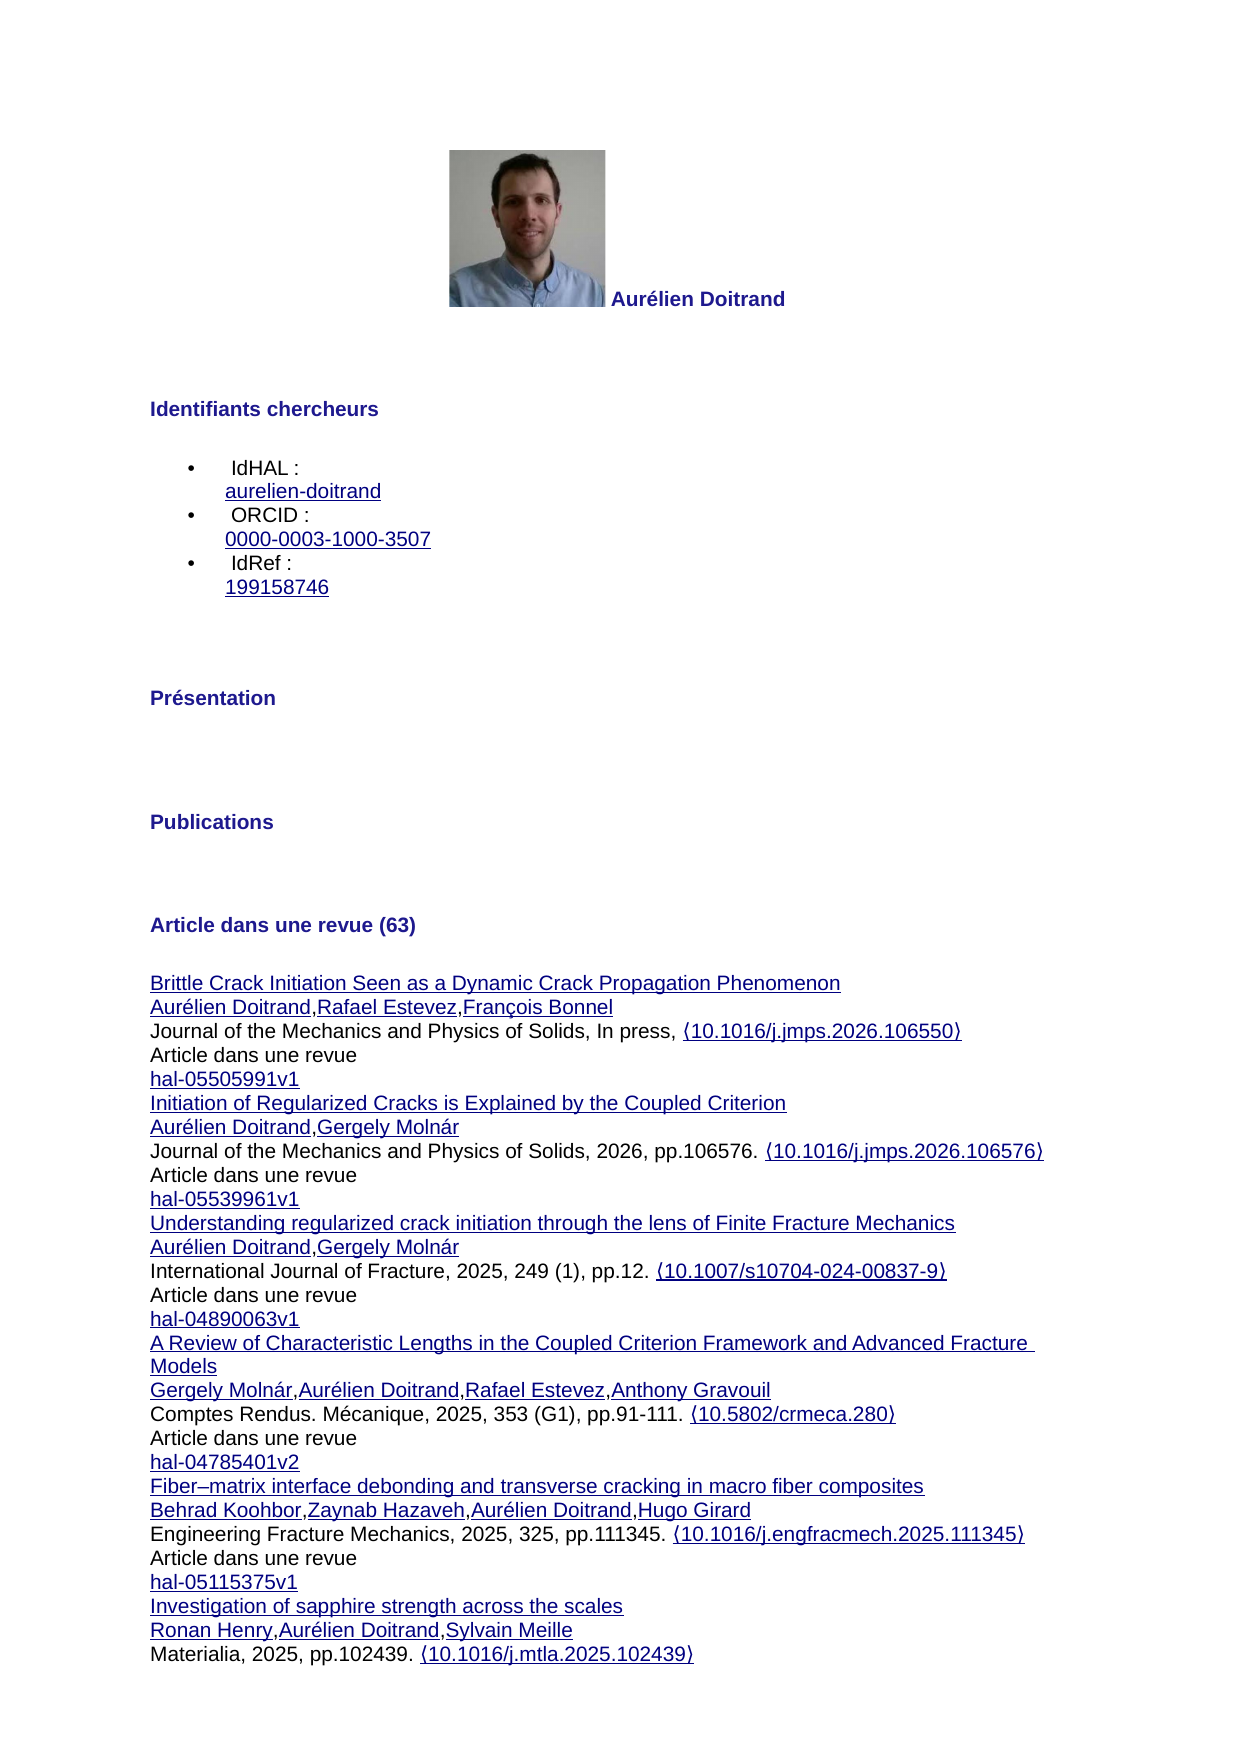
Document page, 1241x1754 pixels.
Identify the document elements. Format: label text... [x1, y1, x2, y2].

table_cell Initiation of Regularized Cracks is Explained by the Coupled Criterion Aurélien Doitrand,Gergely Molnár Journal of the Mechanics and Physics of Solids, 2026, pp.106576. ⟨10.1016/j.jmps.2026.106576⟩ Article dans une revue hal-05539961v1 [150, 1091, 1090, 1211]
list aurelien-doitrand [187, 479, 1090, 503]
subtitle Aurélien Doitrand [150, 150, 1090, 311]
table_cell Understanding regularized crack initiation through the lens of Finite Fracture Mechanics Aurélien Doitrand,Gergely Molnár International Journal of Fracture, 2025, 249 (1), pp.12. ⟨10.1007/s10704-024-00837-9⟩ Article dans une revue hal-04890063v1 [150, 1211, 1090, 1330]
list IdHAL : [187, 455, 1090, 479]
picture [449, 150, 606, 307]
list 0000-0003-1000-3507 [187, 527, 1090, 551]
subtitle Article dans une revue (63) [150, 913, 1090, 937]
list IdRef : [187, 551, 1090, 575]
subtitle Identifiants chercheurs [150, 397, 1090, 421]
table_cell Fiber–matrix interface debonding and transverse cracking in macro fiber composites Behrad Koohbor,Zaynab Hazaveh,Aurélien Doitrand,Hugo Girard Engineering Fracture Mechanics, 2025, 325, pp.111345. ⟨10.1016/j.engfracmech.2025.111345⟩ Article dans une revue hal-05115375v1 [150, 1474, 1090, 1594]
list ORCID : [187, 503, 1090, 527]
subtitle Présentation [150, 686, 1090, 709]
table_header Brittle Crack Initiation Seen as a Dynamic Crack Propagation Phenomenon Aurélien Doitrand,Rafael Estevez,François Bonnel Journal of the Mechanics and Physics of Solids, In press, ⟨10.1016/j.jmps.2026.106550⟩ Article dans une revue hal-05505991v1 [150, 971, 1090, 1091]
table_cell A Review of Characteristic Lengths in the Coupled Criterion Framework and Advanced Fracture Models Gergely Molnár,Aurélien Doitrand,Rafael Estevez,Anthony Gravouil Comptes Rendus. Mécanique, 2025, 353 (G1), pp.91-111. ⟨10.5802/crmeca.280⟩ Article dans une revue hal-04785401v2 [150, 1330, 1090, 1474]
list 199158746 [187, 575, 1090, 599]
subtitle Publications [150, 809, 1090, 833]
table_cell Investigation of sapphire strength across the scales Ronan Henry,Aurélien Doitrand,Sylvain Meille Materialia, 2025, pp.102439. ⟨10.1016/j.mtla.2025.102439⟩ [150, 1594, 1090, 1666]
